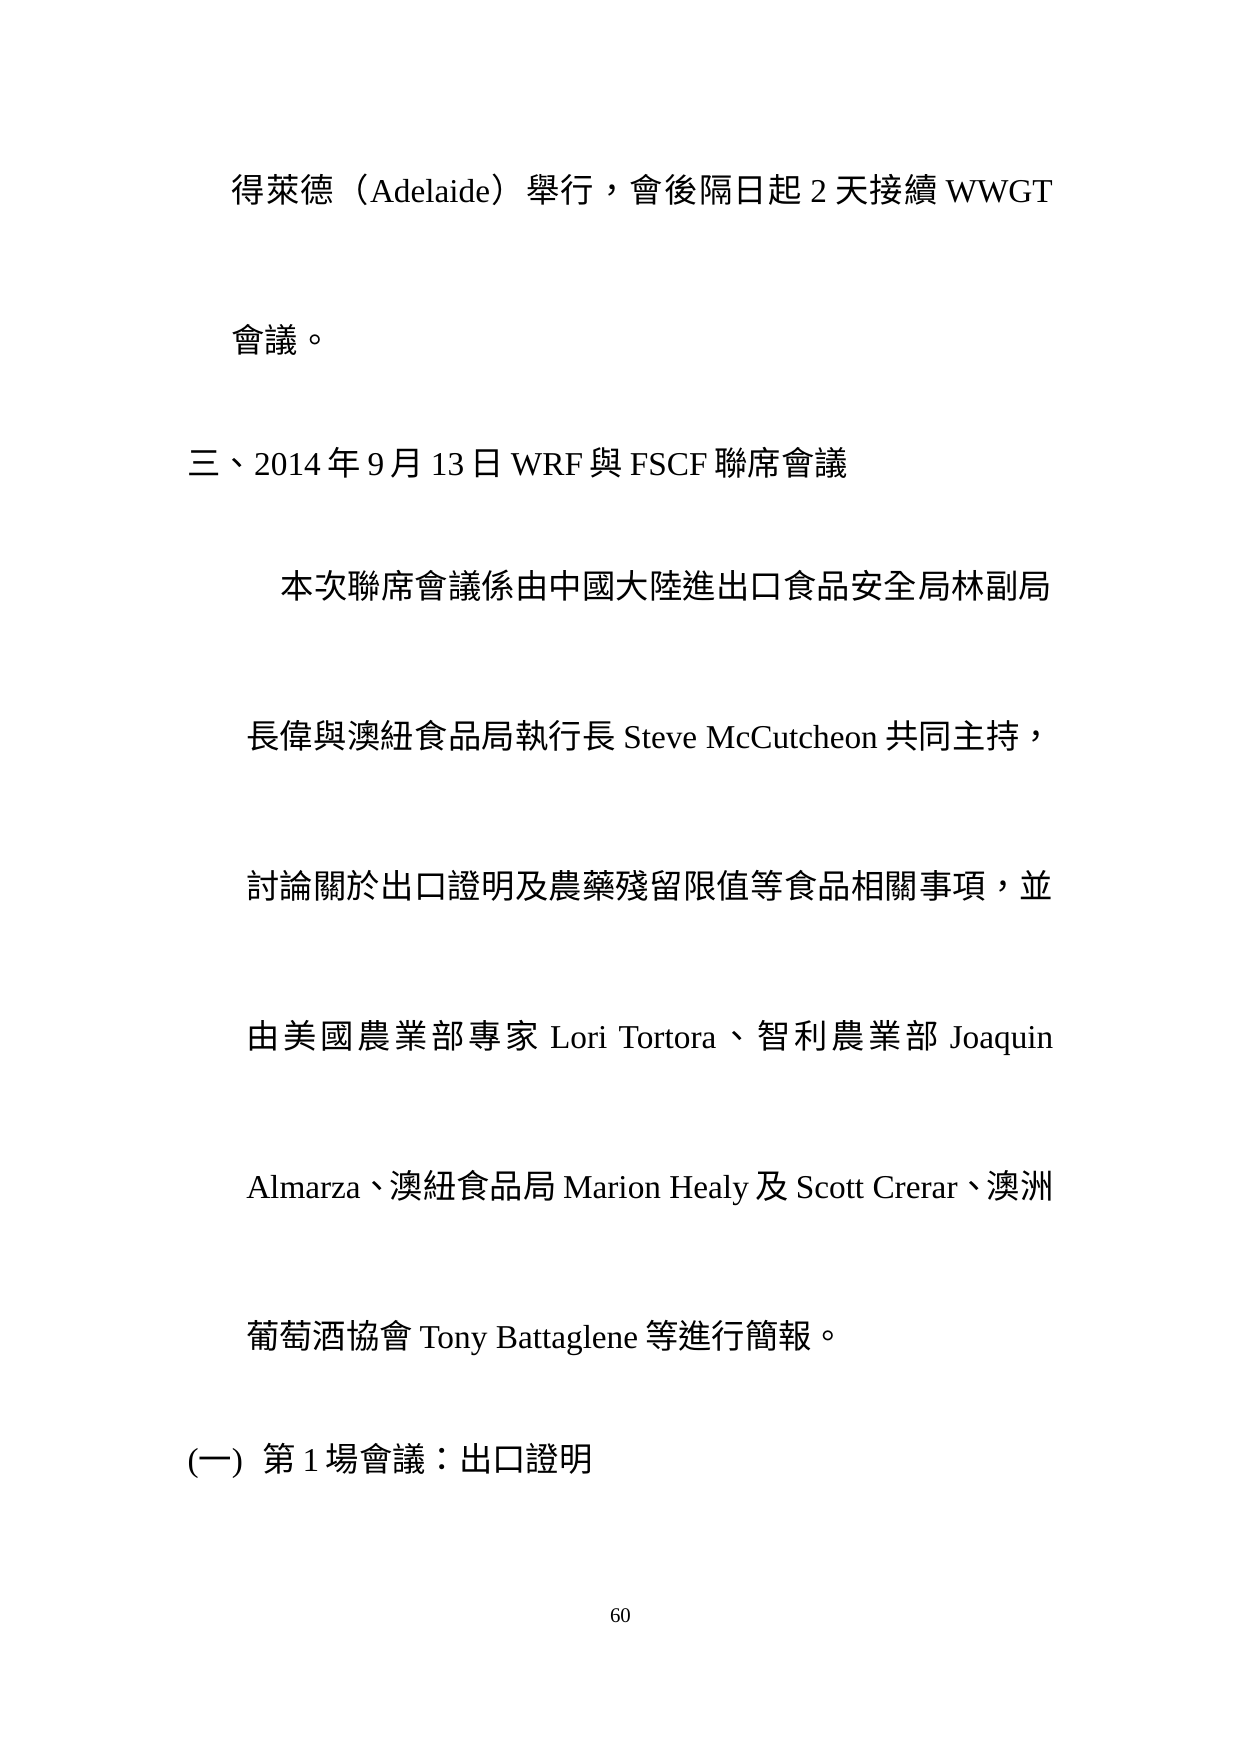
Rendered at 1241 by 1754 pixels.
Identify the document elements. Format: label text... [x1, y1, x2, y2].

text 本次聯席會議係由中國大陸進出口食品安全局林副局長偉與澳紐食品局執行長Steve McCutcheon共同主持，討論關於出口證明及農藥殘留限值等食品相關事項，並由美國農業部專家Lori Tortora、智利農業部Joaquin Almarza、澳紐食品局Marion Healy及Scott Crerar、澳洲葡萄酒協會Tony Battaglene等進行簡報。 [246, 546, 1053, 1371]
list 第1場會議：出口證明 [187, 1420, 1053, 1495]
text 三、2014年9月13日WRF與FSCF聯席會議 [187, 423, 1053, 498]
text 得萊德（Adelaide）舉行，會後隔日起2天接續WWGT會議。 [187, 150, 1053, 375]
